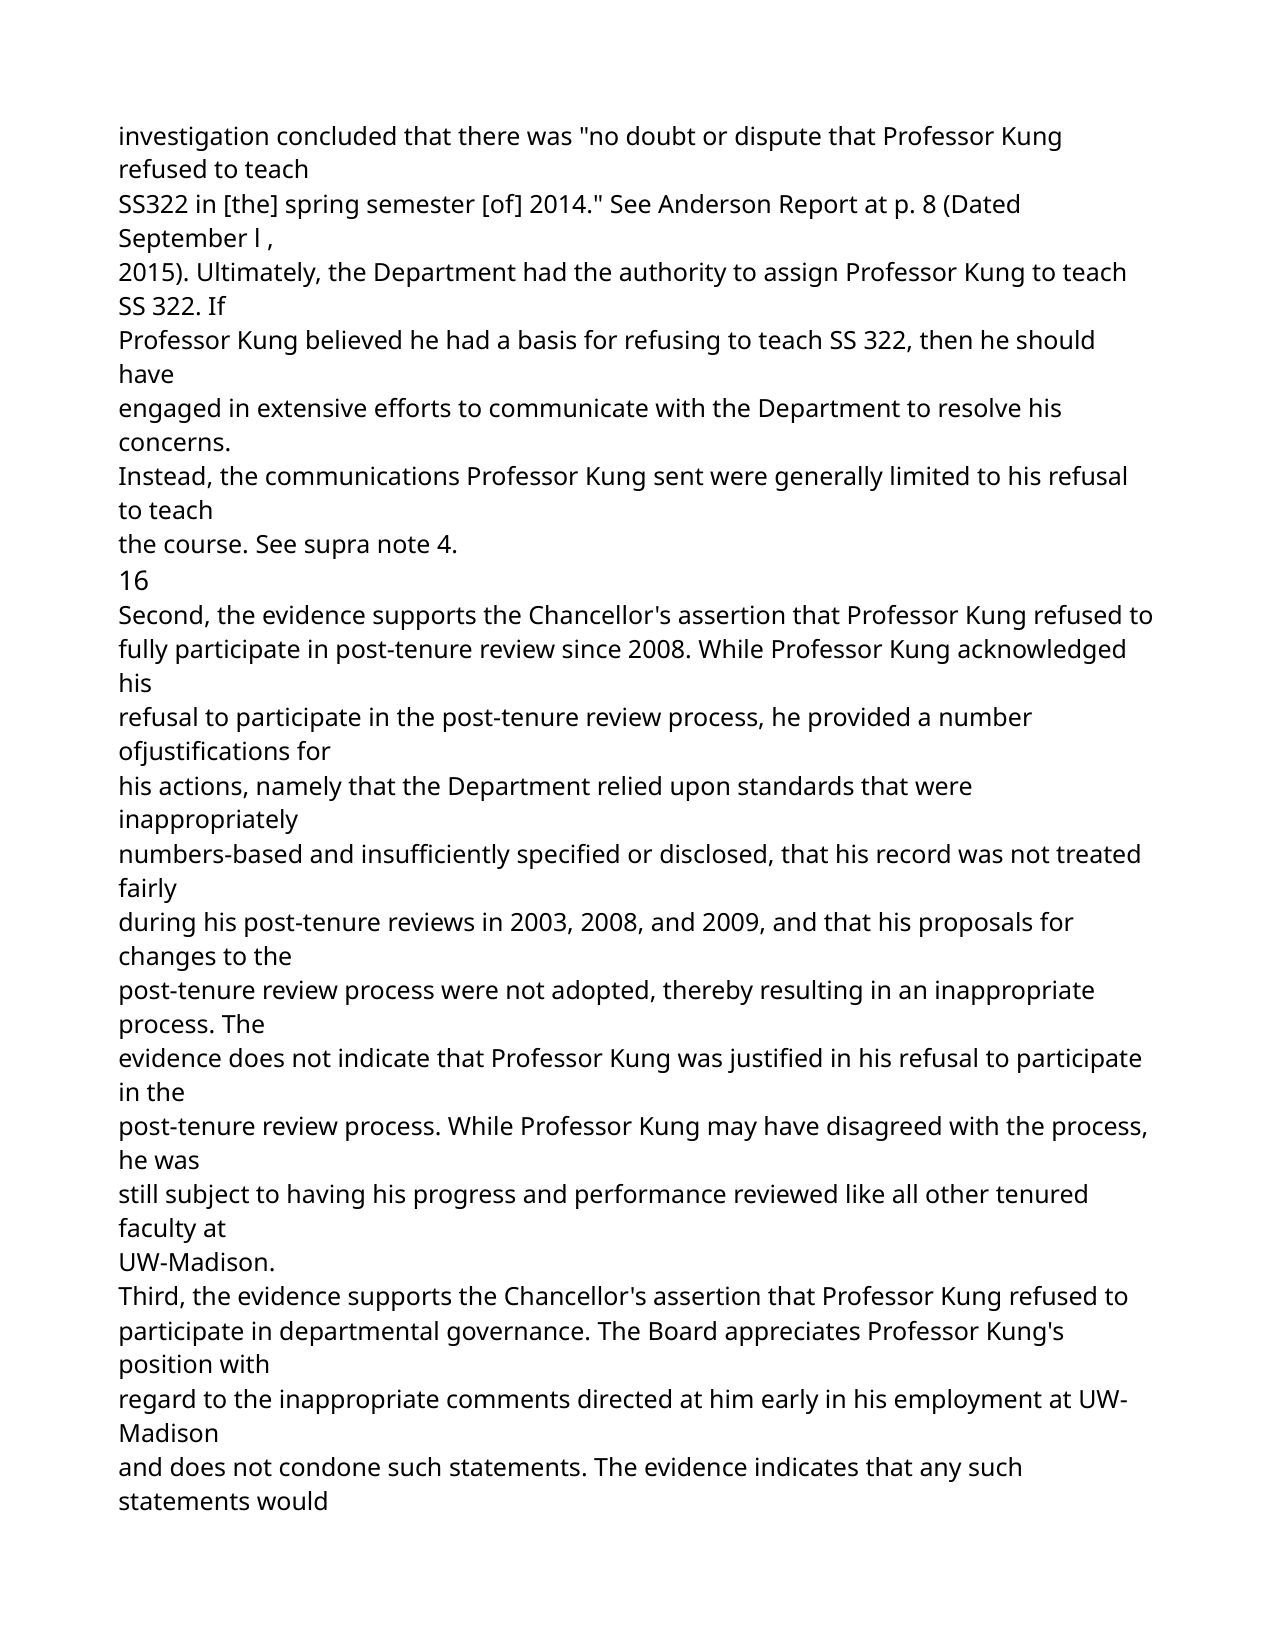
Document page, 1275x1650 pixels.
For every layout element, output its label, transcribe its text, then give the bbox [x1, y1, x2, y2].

text numbers-based and insufficiently specified or disclosed, that his record was not treated fairly [118, 836, 1157, 904]
text Second, the evidence supports the Chancellor's assertion that Professor Kung refused to [118, 598, 1157, 632]
text Instead, the communications Professor Kung sent were generally limited to his refusal to teach [118, 459, 1157, 527]
text Professor Kung believed he had a basis for refusing to teach SS 322, then he should have [118, 322, 1157, 391]
text SS322 in [the] spring semester [of] 2014." See Anderson Report at p. 8 (Dated September l , [118, 186, 1157, 254]
text Third, the evidence supports the Chancellor's assertion that Professor Kung refused to [118, 1279, 1157, 1313]
text post-tenure review process were not adopted, thereby resulting in an inappropriate process. The [118, 972, 1157, 1041]
text refusal to participate in the post-tenure review process, he provided a number ofjustifications for [118, 700, 1157, 768]
text regard to the inappropriate comments directed at him early in his employment at UW-Madison [118, 1381, 1157, 1449]
text 16 [118, 561, 1157, 598]
text fully participate in post-tenure review since 2008. While Professor Kung acknowledged his [118, 632, 1157, 700]
text and does not condone such statements. The evidence indicates that any such statements would [118, 1449, 1157, 1517]
text evidence does not indicate that Professor Kung was justified in his refusal to participate in the [118, 1041, 1157, 1109]
text his actions, namely that the Department relied upon standards that were inappropriately [118, 768, 1157, 836]
text UW-Madison. [118, 1245, 1157, 1279]
text still subject to having his progress and performance reviewed like all other tenured faculty at [118, 1177, 1157, 1245]
text during his post-tenure reviews in 2003, 2008, and 2009, and that his proposals for changes to the [118, 904, 1157, 972]
text 2015). Ultimately, the Department had the authority to assign Professor Kung to teach SS 322. If [118, 254, 1157, 322]
text engaged in extensive efforts to communicate with the Department to resolve his concerns. [118, 391, 1157, 459]
text post-tenure review process. While Professor Kung may have disagreed with the process, he was [118, 1109, 1157, 1177]
text investigation concluded that there was "no doubt or dispute that Professor Kung refused to teach [118, 118, 1157, 186]
text the course. See supra note 4. [118, 527, 1157, 561]
text participate in departmental governance. The Board appreciates Professor Kung's position with [118, 1313, 1157, 1381]
